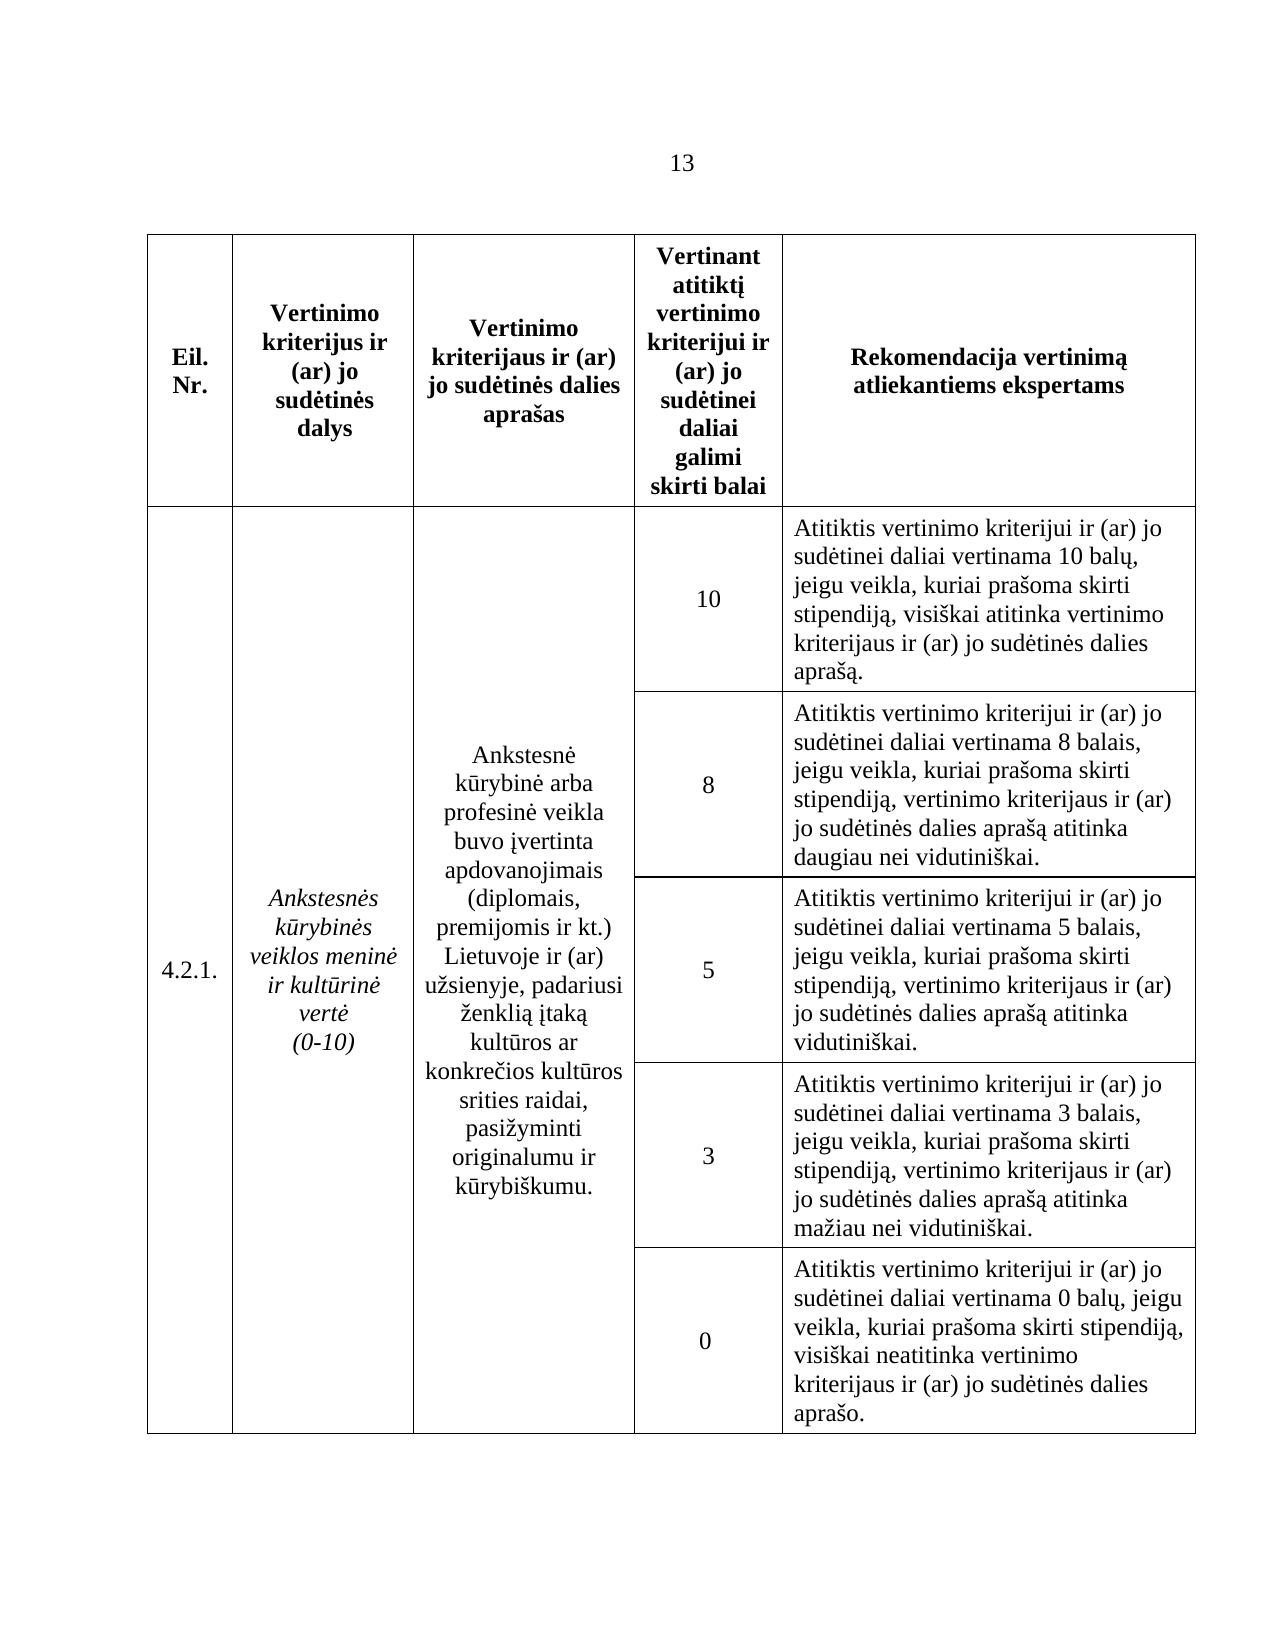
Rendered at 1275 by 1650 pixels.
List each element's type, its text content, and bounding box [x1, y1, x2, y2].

table_cell 5 [635, 878, 782, 1062]
table_header Eil. Nr. [148, 235, 232, 506]
table_header Vertinant atitiktį vertinimo kriterijui ir (ar) jo sudėtinei daliai galimi skirti balai [635, 235, 782, 506]
table_cell Atitiktis vertinimo kriterijui ir (ar) jo sudėtinei daliai vertinama 8 balais, jeigu veikla, kuriai prašoma skirti stipendiją, vertinimo kriterijaus ir (ar) jo sudėtinės dalies aprašą atitinka daugiau nei vidutiniškai. [783, 692, 1195, 876]
table_cell 0 [635, 1248, 782, 1433]
table_cell Atitiktis vertinimo kriterijui ir (ar) jo sudėtinei daliai vertinama 0 balų, jeigu veikla, kuriai prašoma skirti stipendiją, visiškai neatitinka vertinimo kriterijaus ir (ar) jo sudėtinės dalies aprašo. [783, 1248, 1195, 1433]
table_cell Ankstesnės kūrybinės veiklos meninė ir kultūrinė vertė (0-10) [233, 507, 413, 1433]
table_cell Atitiktis vertinimo kriterijui ir (ar) jo sudėtinei daliai vertinama 10 balų, jeigu veikla, kuriai prašoma skirti stipendiją, visiškai atitinka vertinimo kriterijaus ir (ar) jo sudėtinės dalies aprašą. [783, 507, 1195, 691]
table_cell 8 [635, 692, 782, 876]
table_cell 10 [635, 507, 782, 691]
table_header Vertinimo kriterijaus ir (ar) jo sudėtinės dalies aprašas [414, 235, 634, 506]
table_cell Atitiktis vertinimo kriterijui ir (ar) jo sudėtinei daliai vertinama 3 balais, jeigu veikla, kuriai prašoma skirti stipendiją, vertinimo kriterijaus ir (ar) jo sudėtinės dalies aprašą atitinka mažiau nei vidutiniškai. [783, 1063, 1195, 1247]
table_cell 3 [635, 1063, 782, 1247]
table_cell 4.2.1. [148, 507, 232, 1433]
table_cell Atitiktis vertinimo kriterijui ir (ar) jo sudėtinei daliai vertinama 5 balais, jeigu veikla, kuriai prašoma skirti stipendiją, vertinimo kriterijaus ir (ar) jo sudėtinės dalies aprašą atitinka vidutiniškai. [783, 878, 1195, 1062]
table_header Rekomendacija vertinimą atliekantiems ekspertams [783, 235, 1195, 506]
table_header Vertinimo kriterijus ir (ar) jo sudėtinės dalys [233, 235, 413, 506]
table_cell Ankstesnė kūrybinė arba profesinė veikla buvo įvertinta apdovanojimais (diplomais, premijomis ir kt.) Lietuvoje ir (ar) užsienyje, padariusi ženklią įtaką kultūros ar konkrečios kultūros srities raidai, pasižyminti originalumu ir kūrybiškumu. [414, 507, 634, 1433]
